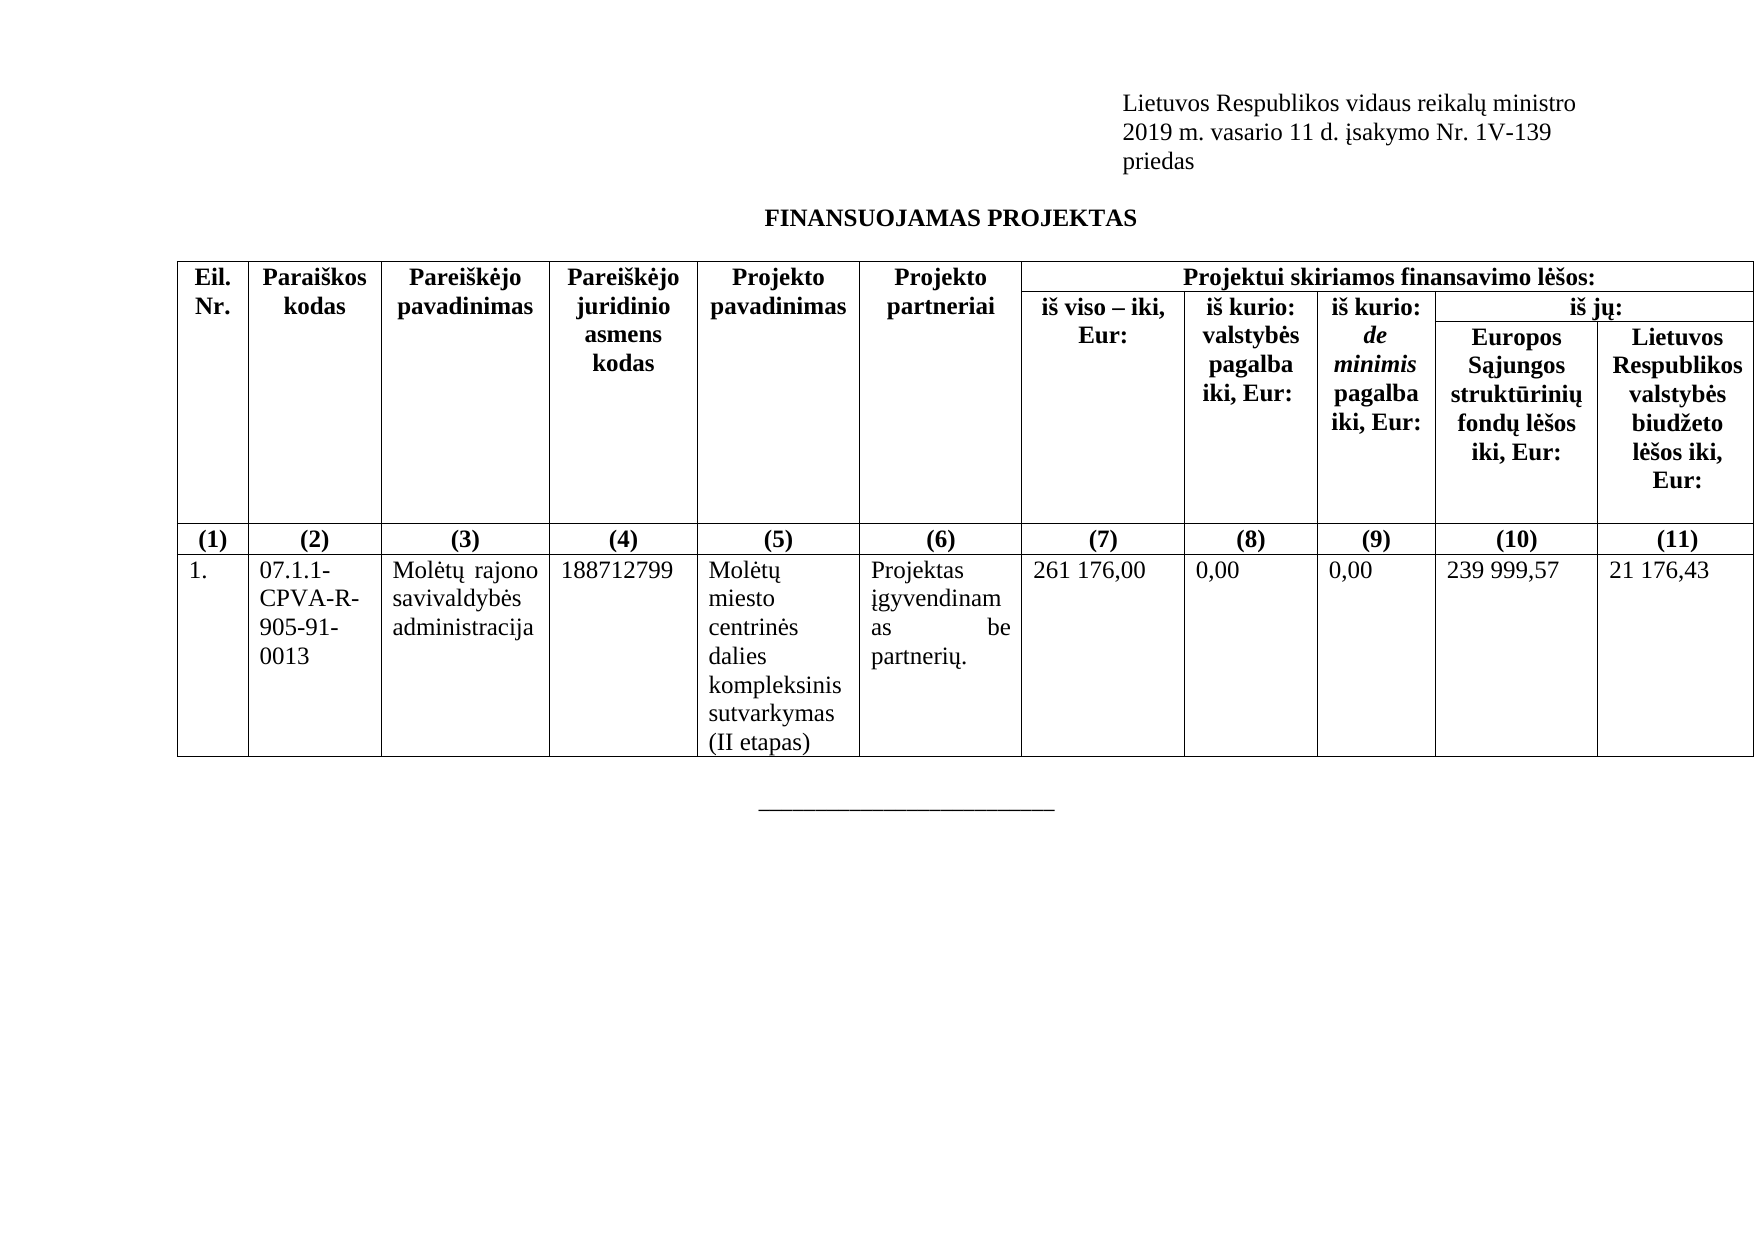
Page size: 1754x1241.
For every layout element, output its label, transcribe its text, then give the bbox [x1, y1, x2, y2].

table_cell (6) [860, 524, 1021, 554]
table_header Projekto pavadinimas [698, 262, 859, 523]
table_cell Molėtų rajono savivaldybės administracija [382, 555, 549, 756]
table_header Pareiškėjo pavadinimas [382, 262, 549, 523]
table_cell Projektas įgyvendinamas be partnerių. [860, 555, 1021, 756]
table_cell (7) [1022, 524, 1184, 554]
table_cell Lietuvos Respublikos valstybės biudžeto lėšos iki, Eur: [1598, 322, 1753, 523]
table_cell (10) [1436, 524, 1597, 554]
table_header Paraiškos kodas [249, 262, 381, 523]
table_cell iš jų: [1436, 292, 1753, 321]
table_header Eil. Nr. [178, 262, 248, 523]
table_header Pareiškėjo juridinio asmens kodas [550, 262, 697, 523]
table_cell (1) [178, 524, 248, 554]
table_cell 0,00 [1318, 555, 1435, 756]
table_cell iš kurio: valstybės pagalba iki, Eur: [1185, 292, 1317, 523]
table_cell (5) [698, 524, 859, 554]
table_header Projekto partneriai [860, 262, 1021, 523]
table_cell 1. [178, 555, 248, 756]
table_cell (9) [1318, 524, 1435, 554]
table_cell (3) [382, 524, 549, 554]
table_cell 261 176,00 [1022, 555, 1184, 756]
text __________________________ [177, 786, 1636, 814]
table_cell 07.1.1-CPVA-R-905-91-0013 [249, 555, 381, 756]
table_cell iš kurio: de minimis pagalba iki, Eur: [1318, 292, 1435, 523]
table_cell Molėtų miesto centrinės dalies kompleksinis sutvarkymas (II etapas) [698, 555, 859, 756]
table_cell 188712799 [550, 555, 697, 756]
text FINANSUOJAMAS PROJEKTAS [177, 203, 1636, 232]
text Lietuvos Respublikos vidaus reikalų ministro [1122, 88, 1636, 117]
table_cell 0,00 [1185, 555, 1317, 756]
text priedas [1122, 146, 1636, 175]
table_cell (8) [1185, 524, 1317, 554]
table_cell 21 176,43 [1598, 555, 1753, 756]
table_cell (4) [550, 524, 697, 554]
table_cell (2) [249, 524, 381, 554]
table_cell (11) [1598, 524, 1753, 554]
table_header Projektui skiriamos finansavimo lėšos: [1022, 262, 1753, 291]
text 2019 m. vasario 11 d. įsakymo Nr. 1V-139 [1122, 117, 1636, 146]
table_cell 239 999,57 [1436, 555, 1597, 756]
table_cell Europos Sąjungos struktūrinių fondų lėšos iki, Eur: [1436, 322, 1597, 523]
table_cell iš viso – iki, Eur: [1022, 292, 1184, 523]
